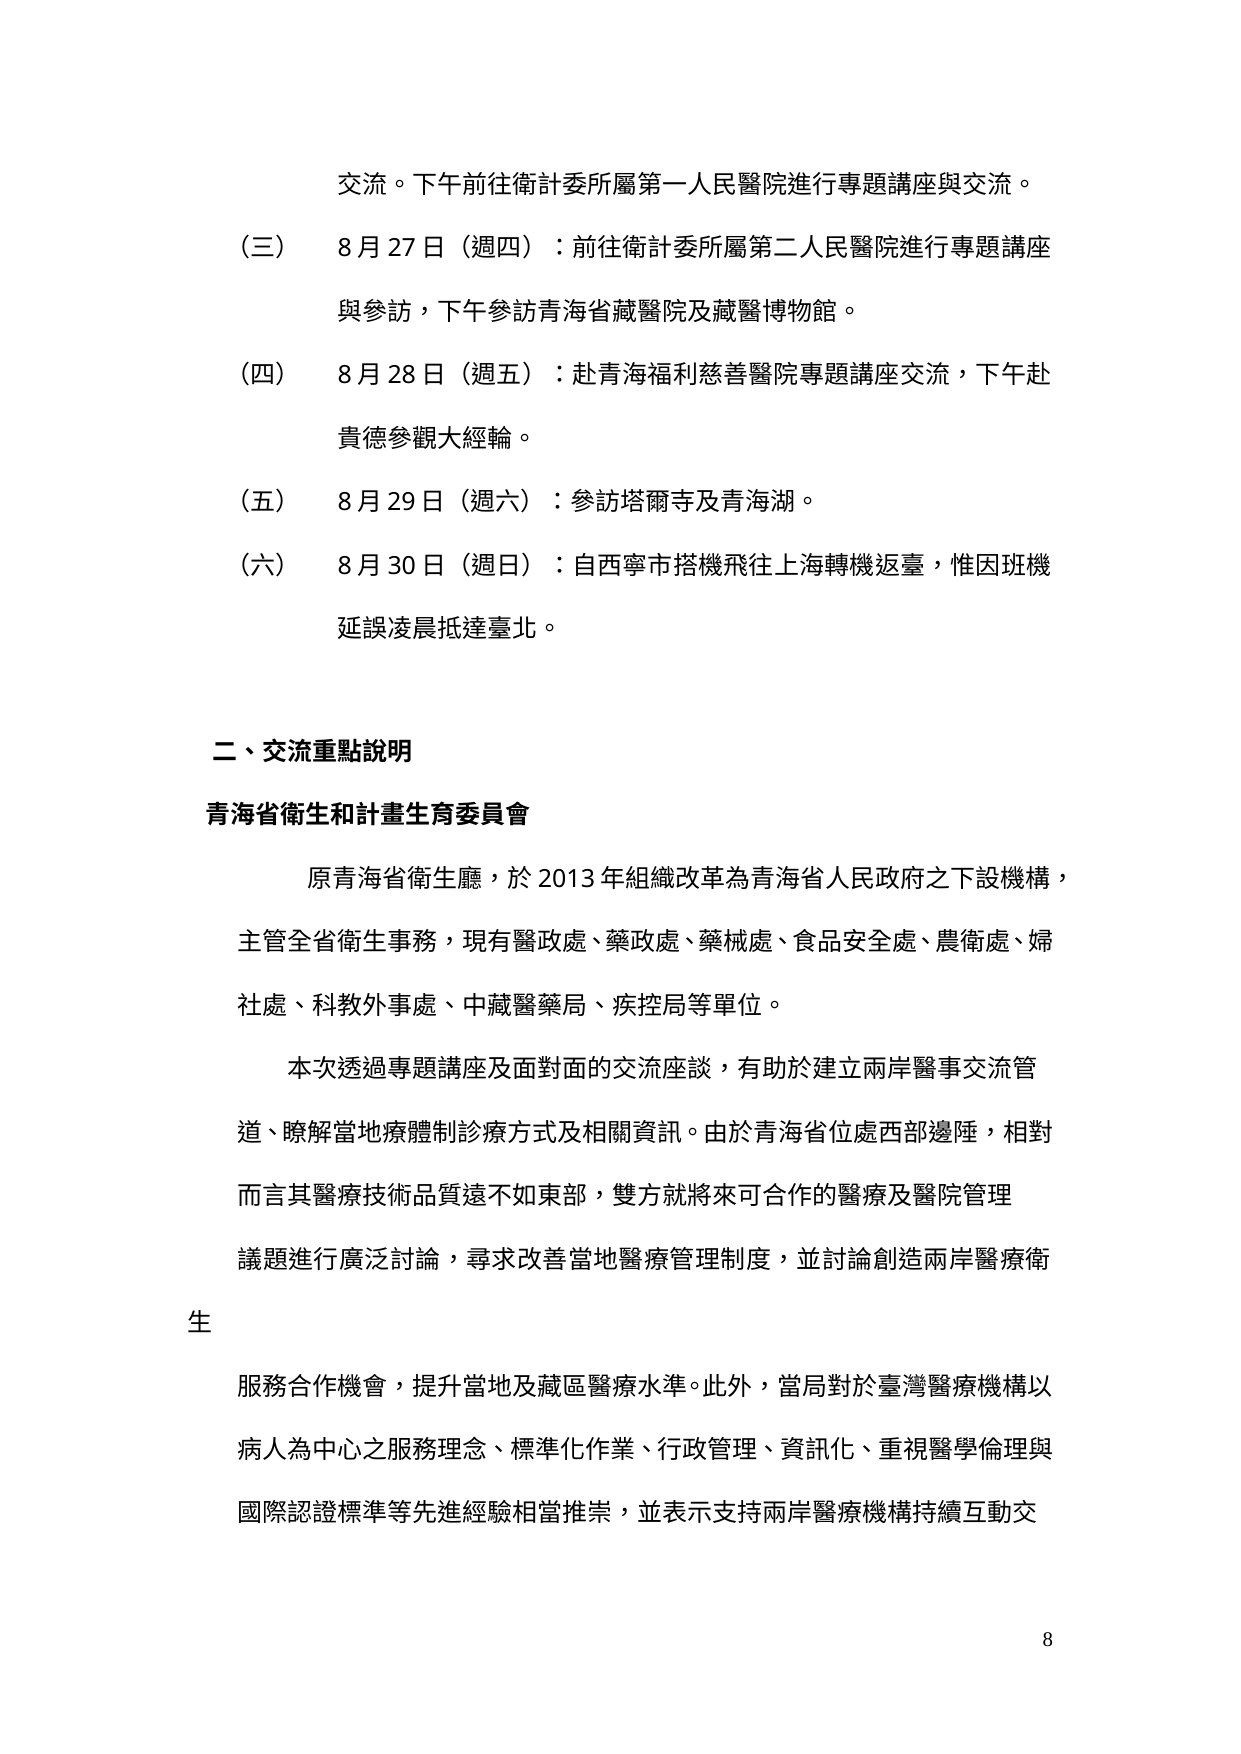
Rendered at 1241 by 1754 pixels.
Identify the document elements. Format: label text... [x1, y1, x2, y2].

list 8月29日（週六）：參訪塔爾寺及青海湖。 [225, 482, 1053, 518]
text 服務合作機會，提升當地及藏區醫療水準。此外，當局對於臺灣醫療機構以 [187, 1366, 1053, 1402]
list 8月30日（週日）：自西寧市搭機飛往上海轉機返臺，惟因班機延誤凌晨抵達臺北。 [225, 545, 1053, 645]
text 青海省衛生和計畫生育委員會 [158, 795, 1053, 831]
text 二、交流重點說明 [212, 732, 1053, 768]
text 而言其醫療技術品質遠不如東部，雙方就將來可合作的醫療及醫院管理 [187, 1176, 1053, 1212]
text 原青海省衛生廳，於2013年組織改革為青海省人民政府之下設機構， [308, 858, 1053, 895]
text 主管全省衛生事務，現有醫政處、藥政處、藥械處、食品安全處、農衛處、婦社處、科教外事處、中藏醫藥局、疾控局等單位。 [237, 922, 1053, 1022]
text 病人為中心之服務理念、標準化作業、行政管理、資訊化、重視醫學倫理與 [187, 1429, 1053, 1466]
text 議題進行廣泛討論，尋求改善當地醫療管理制度，並討論創造兩岸醫療衛生 [187, 1239, 1053, 1339]
text 國際認證標準等先進經驗相當推崇，並表示支持兩岸醫療機構持續互動交 [187, 1493, 1053, 1529]
text 道、瞭解當地療體制診療方式及相關資訊。由於青海省位處西部邊陲，相對 [187, 1112, 1053, 1148]
list 交流。下午前往衛計委所屬第一人民醫院進行專題講座與交流。 [225, 164, 1053, 201]
list 8月27日（週四）：前往衛計委所屬第二人民醫院進行專題講座與參訪，下午參訪青海省藏醫院及藏醫博物館。 [225, 228, 1053, 328]
list 8月28日（週五）：赴青海福利慈善醫院專題講座交流，下午赴貴德參觀大經輪。 [225, 355, 1053, 454]
text 本次透過專題講座及面對面的交流座談，有助於建立兩岸醫事交流管 [287, 1049, 1053, 1085]
